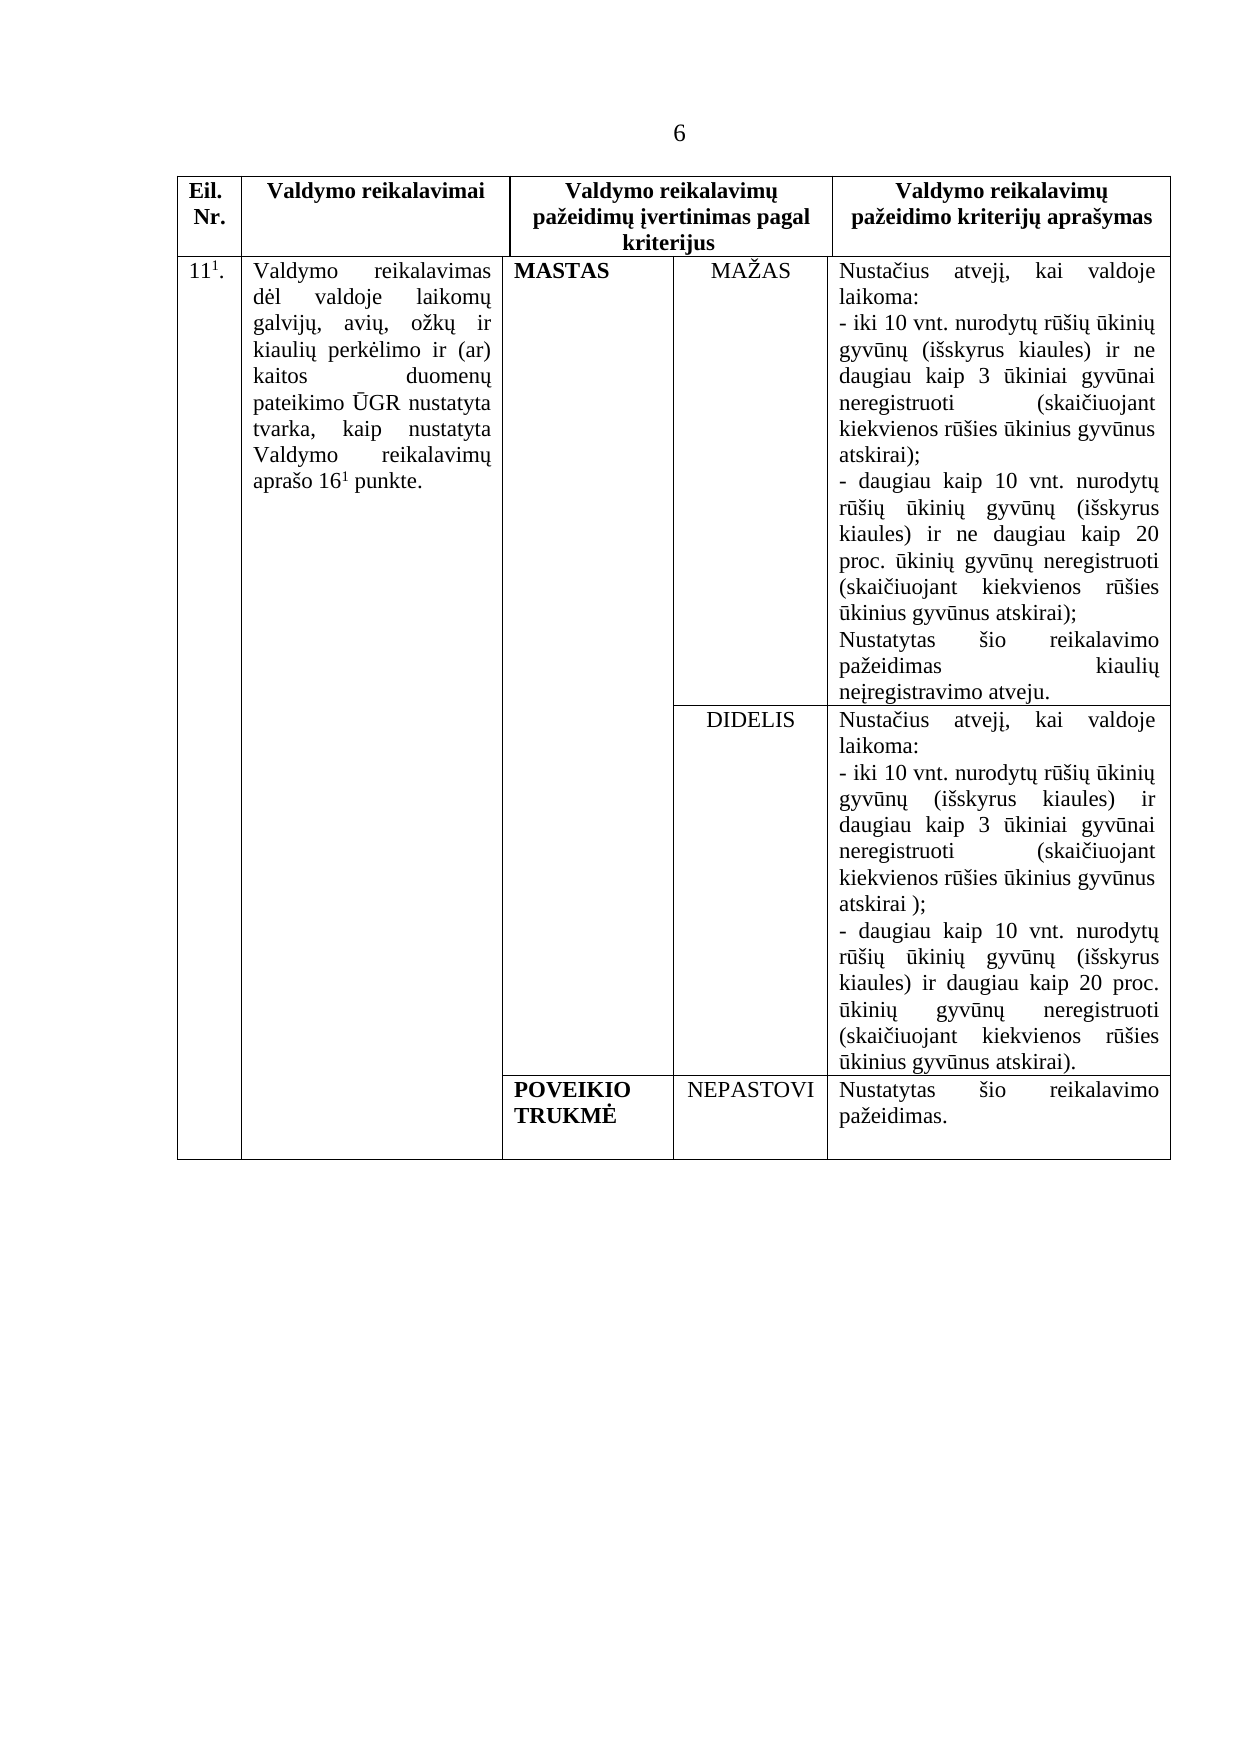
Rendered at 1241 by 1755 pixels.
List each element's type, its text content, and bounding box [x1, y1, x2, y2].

table_cell 111. [178, 257, 241, 1159]
table_cell [1176, 705, 1181, 1075]
table_cell MAŽAS [674, 257, 827, 705]
table_cell MASTAS [503, 257, 673, 1075]
table_cell DIDELIS [674, 706, 827, 1075]
table_header [1176, 176, 1181, 256]
table_cell [1176, 256, 1181, 705]
table_header Eil. Nr. [178, 177, 241, 256]
table_cell Nustačius atvejį, kai valdoje laikoma: - iki 10 vnt. nurodytų rūšių ūkinių gyvūnų (išskyrus kiaules) ir daugiau kaip 3 ūkiniai gyvūnai neregistruoti (skaičiuojant kiekvienos rūšies ūkinius gyvūnus atskirai ); - daugiau kaip 10 vnt. nurodytų rūšių ūkinių gyvūnų (išskyrus kiaules) ir daugiau kaip 20 proc. ūkinių gyvūnų neregistruoti (skaičiuojant kiekvienos rūšies ūkinius gyvūnus atskirai). [828, 706, 1170, 1075]
table_cell [1171, 1075, 1176, 1159]
table_cell [1176, 1075, 1181, 1159]
table_cell Nustačius atvejį, kai valdoje laikoma: - iki 10 vnt. nurodytų rūšių ūkinių gyvūnų (išskyrus kiaules) ir ne daugiau kaip 3 ūkiniai gyvūnai neregistruoti (skaičiuojant kiekvienos rūšies ūkinius gyvūnus atskirai); - daugiau kaip 10 vnt. nurodytų rūšių ūkinių gyvūnų (išskyrus kiaules) ir ne daugiau kaip 20 proc. ūkinių gyvūnų neregistruoti (skaičiuojant kiekvienos rūšies ūkinius gyvūnus atskirai); Nustatytas šio reikalavimo pažeidimas kiaulių neįregistravimo atveju. [828, 257, 1170, 705]
table_header Valdymo reikalavimų pažeidimų įvertinimas pagal kriterijus [511, 177, 832, 256]
table_header Valdymo reikalavimai [242, 177, 509, 256]
table_header Valdymo reikalavimų pažeidimo kriterijų aprašymas [833, 177, 1170, 256]
table_cell NEPASTOVI [674, 1076, 827, 1159]
table_header [1171, 176, 1176, 256]
table_cell Nustatytas šio reikalavimo pažeidimas. [828, 1076, 1170, 1159]
table_cell [1171, 256, 1176, 705]
table_cell Valdymo reikalavimas dėl valdoje laikomų galvijų, avių, ožkų ir kiaulių perkėlimo ir (ar) kaitos duomenų pateikimo ŪGR nustatyta tvarka, kaip nustatyta Valdymo reikalavimų aprašo 161 punkte. [242, 257, 502, 1159]
table_cell [1171, 705, 1176, 1075]
table_cell POVEIKIO TRUKMĖ [503, 1076, 673, 1159]
